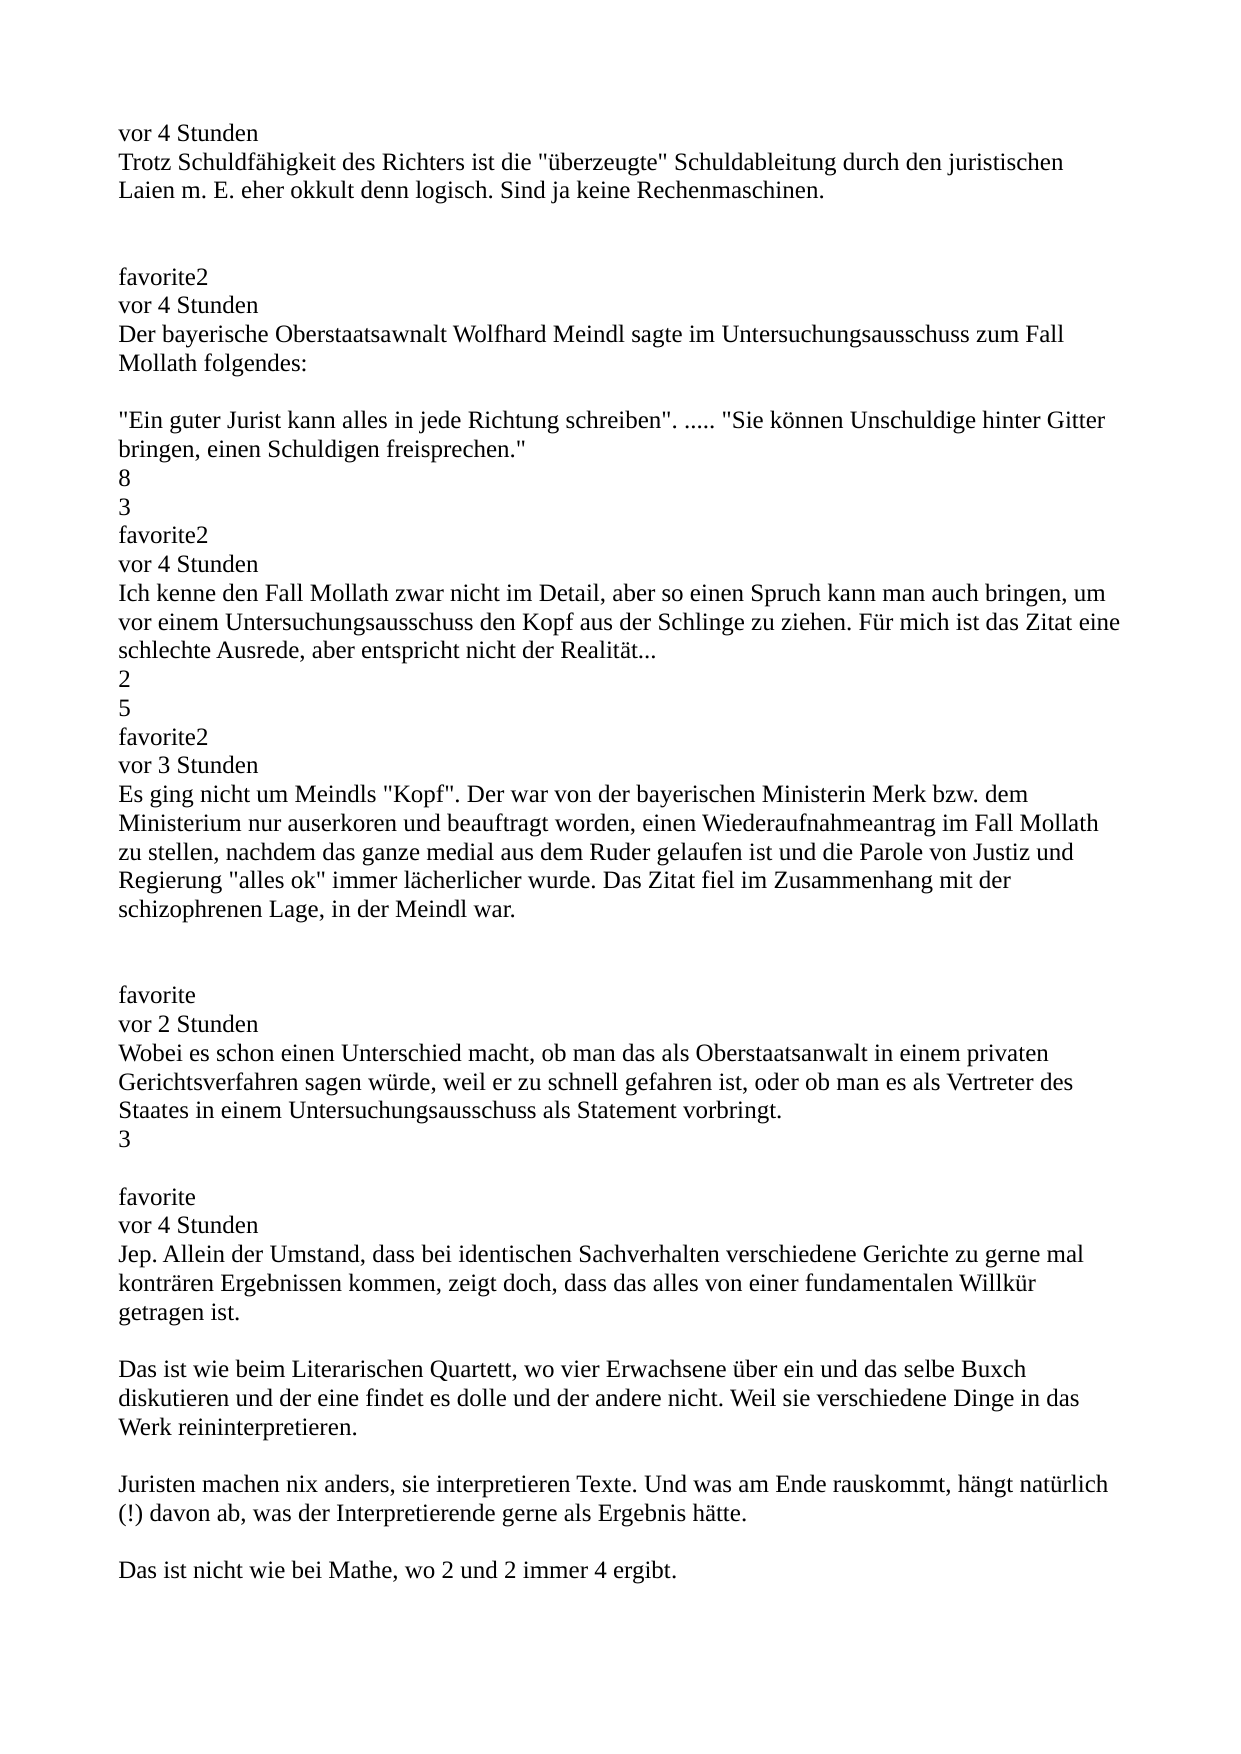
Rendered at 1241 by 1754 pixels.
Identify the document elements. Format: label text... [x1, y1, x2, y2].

text 3 [118, 1124, 1122, 1153]
text vor 4 Stunden [118, 1211, 1122, 1239]
text Der bayerische Oberstaatsawnalt Wolfhard Meindl sagte im Untersuchungsausschuss zum Fall Mollath folgendes: [118, 319, 1122, 377]
text favorite2 [118, 722, 1122, 751]
text vor 2 Stunden [118, 1009, 1122, 1038]
text favorite [118, 981, 1122, 1009]
text vor 3 Stunden [118, 751, 1122, 779]
text vor 4 Stunden [118, 549, 1122, 578]
text 2 [118, 664, 1122, 693]
text Jep. Allein der Umstand, dass bei identischen Sachverhalten verschiedene Gerichte zu gerne mal konträren Ergebnissen kommen, zeigt doch, dass das alles von einer fundamentalen Willkür getragen ist. [118, 1239, 1122, 1326]
text 8 [118, 463, 1122, 492]
text Es ging nicht um Meindls "Kopf". Der war von der bayerischen Ministerin Merk bzw. dem Ministerium nur auserkoren und beauftragt worden, einen Wiederaufnahmeantrag im Fall Mollath zu stellen, nachdem das ganze medial aus dem Ruder gelaufen ist und die Parole von Justiz und Regierung "alles ok" immer lächerlicher wurde. Das Zitat fiel im Zusammenhang mit der schizophrenen Lage, in der Meindl war. [118, 779, 1122, 923]
text Ich kenne den Fall Mollath zwar nicht im Detail, aber so einen Spruch kann man auch bringen, um vor einem Untersuchungsausschuss den Kopf aus der Schlinge zu ziehen. Für mich ist das Zitat eine schlechte Ausrede, aber entspricht nicht der Realität... [118, 578, 1122, 664]
text favorite2 [118, 262, 1122, 291]
text "Ein guter Jurist kann alles in jede Richtung schreiben". ..... "Sie können Unschuldige hinter Gitter bringen, einen Schuldigen freisprechen." [118, 406, 1122, 463]
text Das ist wie beim Literarischen Quartett, wo vier Erwachsene über ein und das selbe Buxch diskutieren und der eine findet es dolle und der andere nicht. Weil sie verschiedene Dinge in das Werk reininterpretieren. [118, 1354, 1122, 1441]
text 5 [118, 693, 1122, 722]
text 3 [118, 492, 1122, 521]
text vor 4 Stunden [118, 118, 1122, 147]
text Das ist nicht wie bei Mathe, wo 2 und 2 immer 4 ergibt. [118, 1556, 1122, 1584]
text favorite2 [118, 521, 1122, 549]
text Wobei es schon einen Unterschied macht, ob man das als Oberstaatsanwalt in einem privaten Gerichtsverfahren sagen würde, weil er zu schnell gefahren ist, oder ob man es als Vertreter des Staates in einem Untersuchungsausschuss als Statement vorbringt. [118, 1038, 1122, 1124]
text favorite [118, 1182, 1122, 1211]
text vor 4 Stunden [118, 291, 1122, 319]
text Trotz Schuldfähigkeit des Richters ist die "überzeugte" Schuldableitung durch den juristischen Laien m. E. eher okkult denn logisch. Sind ja keine Rechenmaschinen. [118, 147, 1122, 204]
text Juristen machen nix anders, sie interpretieren Texte. Und was am Ende rauskommt, hängt natürlich (!) davon ab, was der Interpretierende gerne als Ergebnis hätte. [118, 1469, 1122, 1527]
